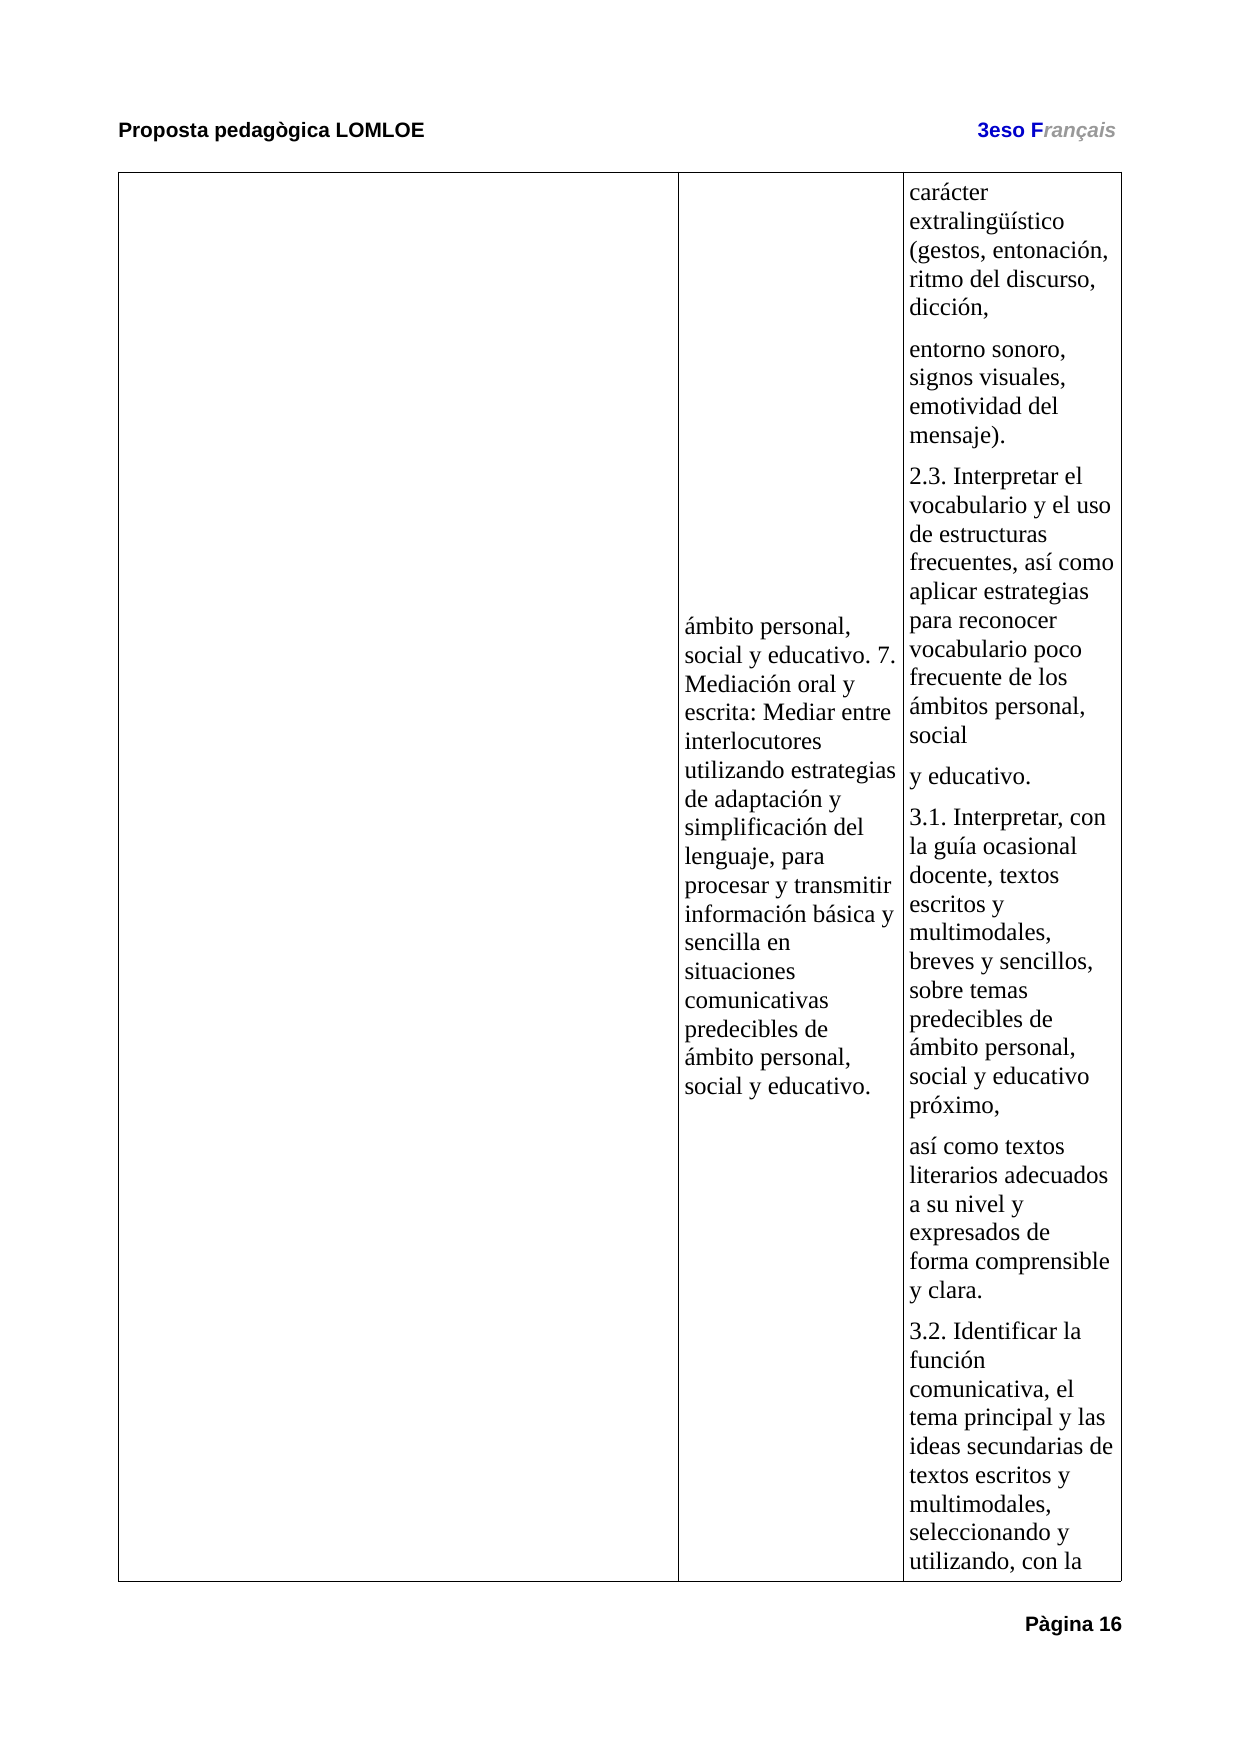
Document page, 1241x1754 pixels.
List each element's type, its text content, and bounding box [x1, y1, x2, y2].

table_cell carácter extralingüístico (gestos, entonación, ritmo del discurso, dicción, entorno sonoro, signos visuales, emotividad del mensaje). 2.3. Interpretar el vocabulario y el uso de estructuras frecuentes, así como aplicar estrategias para reconocer vocabulario poco frecuente de los ámbitos personal, social y educativo. 3.1. Interpretar, con la guía ocasional docente, textos escritos y multimodales, breves y sencillos, sobre temas predecibles de ámbito personal, social y educativo próximo, así como textos literarios adecuados a su nivel y expresados de forma comprensible y clara. 3.2. Identificar la función comunicativa, el tema principal y las ideas secundarias de textos escritos y multimodales, seleccionando y utilizando, con la [904, 173, 1121, 1581]
table_cell ámbito personal, social y educativo. 7. Mediación oral y escrita: Mediar entre interlocutores utilizando estrategias de adaptación y simplificación del lenguaje, para procesar y transmitir información básica y sencilla en situaciones comunicativas predecibles de ámbito personal, social y educativo. [679, 173, 903, 1581]
table_cell [119, 173, 678, 1581]
